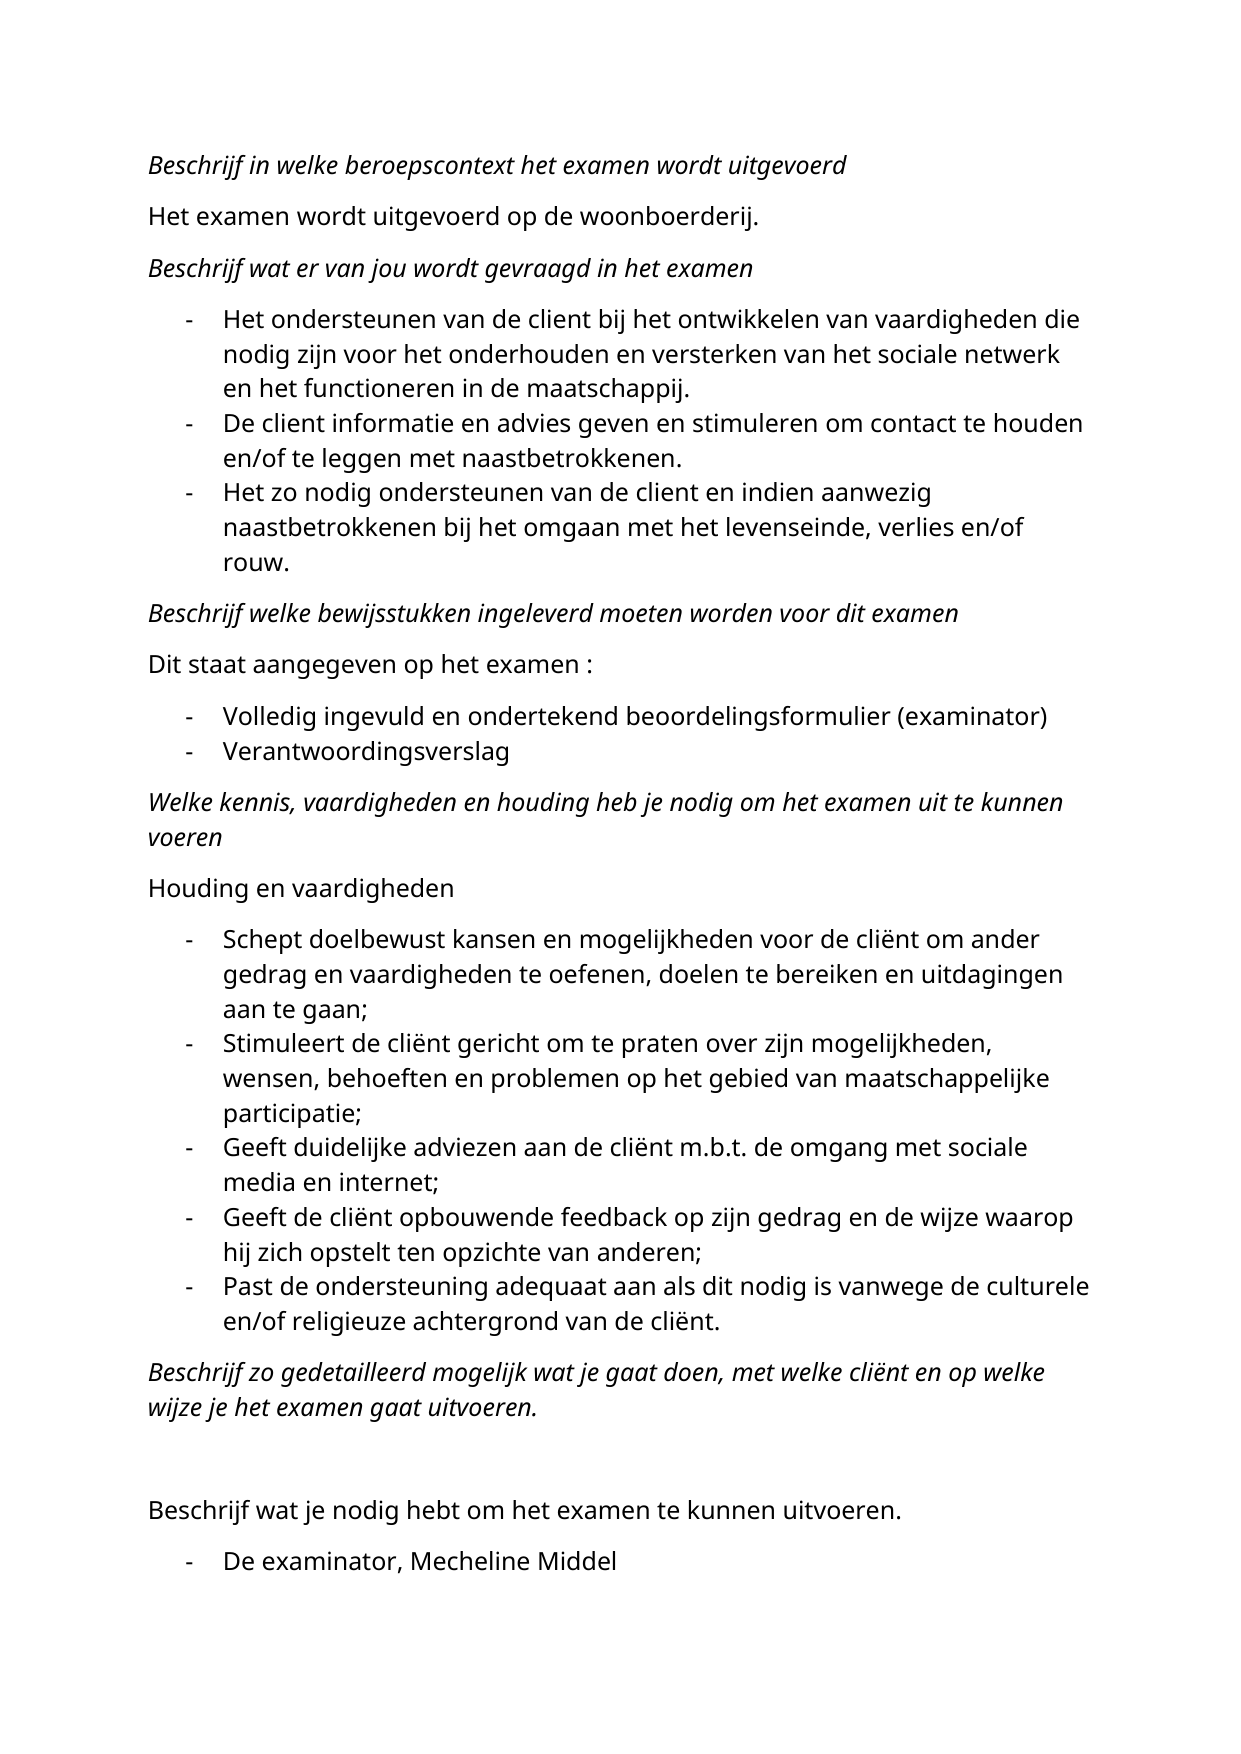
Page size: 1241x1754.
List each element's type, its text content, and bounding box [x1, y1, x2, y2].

list Stimuleert de cliënt gericht om te praten over zijn mogelijkheden, wensen, behoeften en problemen op het gebied van maatschappelijke participatie; [185, 1026, 1093, 1129]
text Het examen wordt uitgevoerd op de woonboerderij. [148, 199, 1093, 233]
list Past de ondersteuning adequaat aan als dit nodig is vanwege de culturele en/of religieuze achtergrond van de cliënt. [185, 1269, 1093, 1338]
text Beschrijf in welke beroepscontext het examen wordt uitgevoerd [148, 148, 1093, 182]
text Beschrijf welke bewijsstukken ingeleverd moeten worden voor dit examen [148, 596, 1093, 630]
list Verantwoordingsverslag [185, 733, 1093, 767]
list Geeft duidelijke adviezen aan de cliënt m.b.t. de omgang met sociale media en internet; [185, 1130, 1093, 1199]
list Volledig ingevuld en ondertekend beoordelingsformulier (examinator) [185, 698, 1093, 733]
text Beschrijf wat je nodig hebt om het examen te kunnen uitvoeren. [148, 1492, 1093, 1526]
list Het ondersteunen van de client bij het ontwikkelen van vaardigheden die nodig zijn voor het onderhouden en versterken van het sociale netwerk en het functioneren in de maatschappij. [185, 302, 1093, 405]
text Houding en vaardigheden [148, 871, 1093, 905]
text Dit staat aangegeven op het examen : [148, 647, 1093, 681]
text Beschrijf wat er van jou wordt gevraagd in het examen [148, 250, 1093, 284]
list Geeft de cliënt opbouwende feedback op zijn gedrag en de wijze waarop hij zich opstelt ten opzichte van anderen; [185, 1199, 1093, 1268]
text Beschrijf zo gedetailleerd mogelijk wat je gaat doen, met welke cliënt en op welke wijze je het examen gaat uitvoeren. [148, 1355, 1093, 1424]
text Welke kennis, vaardigheden en houding heb je nodig om het examen uit te kunnen voeren [148, 784, 1093, 853]
list Schept doelbewust kansen en mogelijkheden voor de cliënt om ander gedrag en vaardigheden te oefenen, doelen te bereiken en uitdagingen aan te gaan; [185, 922, 1093, 1025]
list De client informatie en advies geven en stimuleren om contact te houden en/of te leggen met naastbetrokkenen. [185, 406, 1093, 474]
list Het zo nodig ondersteunen van de client en indien aanwezig naastbetrokkenen bij het omgaan met het levenseinde, verlies en/of rouw. [185, 475, 1093, 578]
list De examinator, Mecheline Middel [185, 1544, 1093, 1578]
